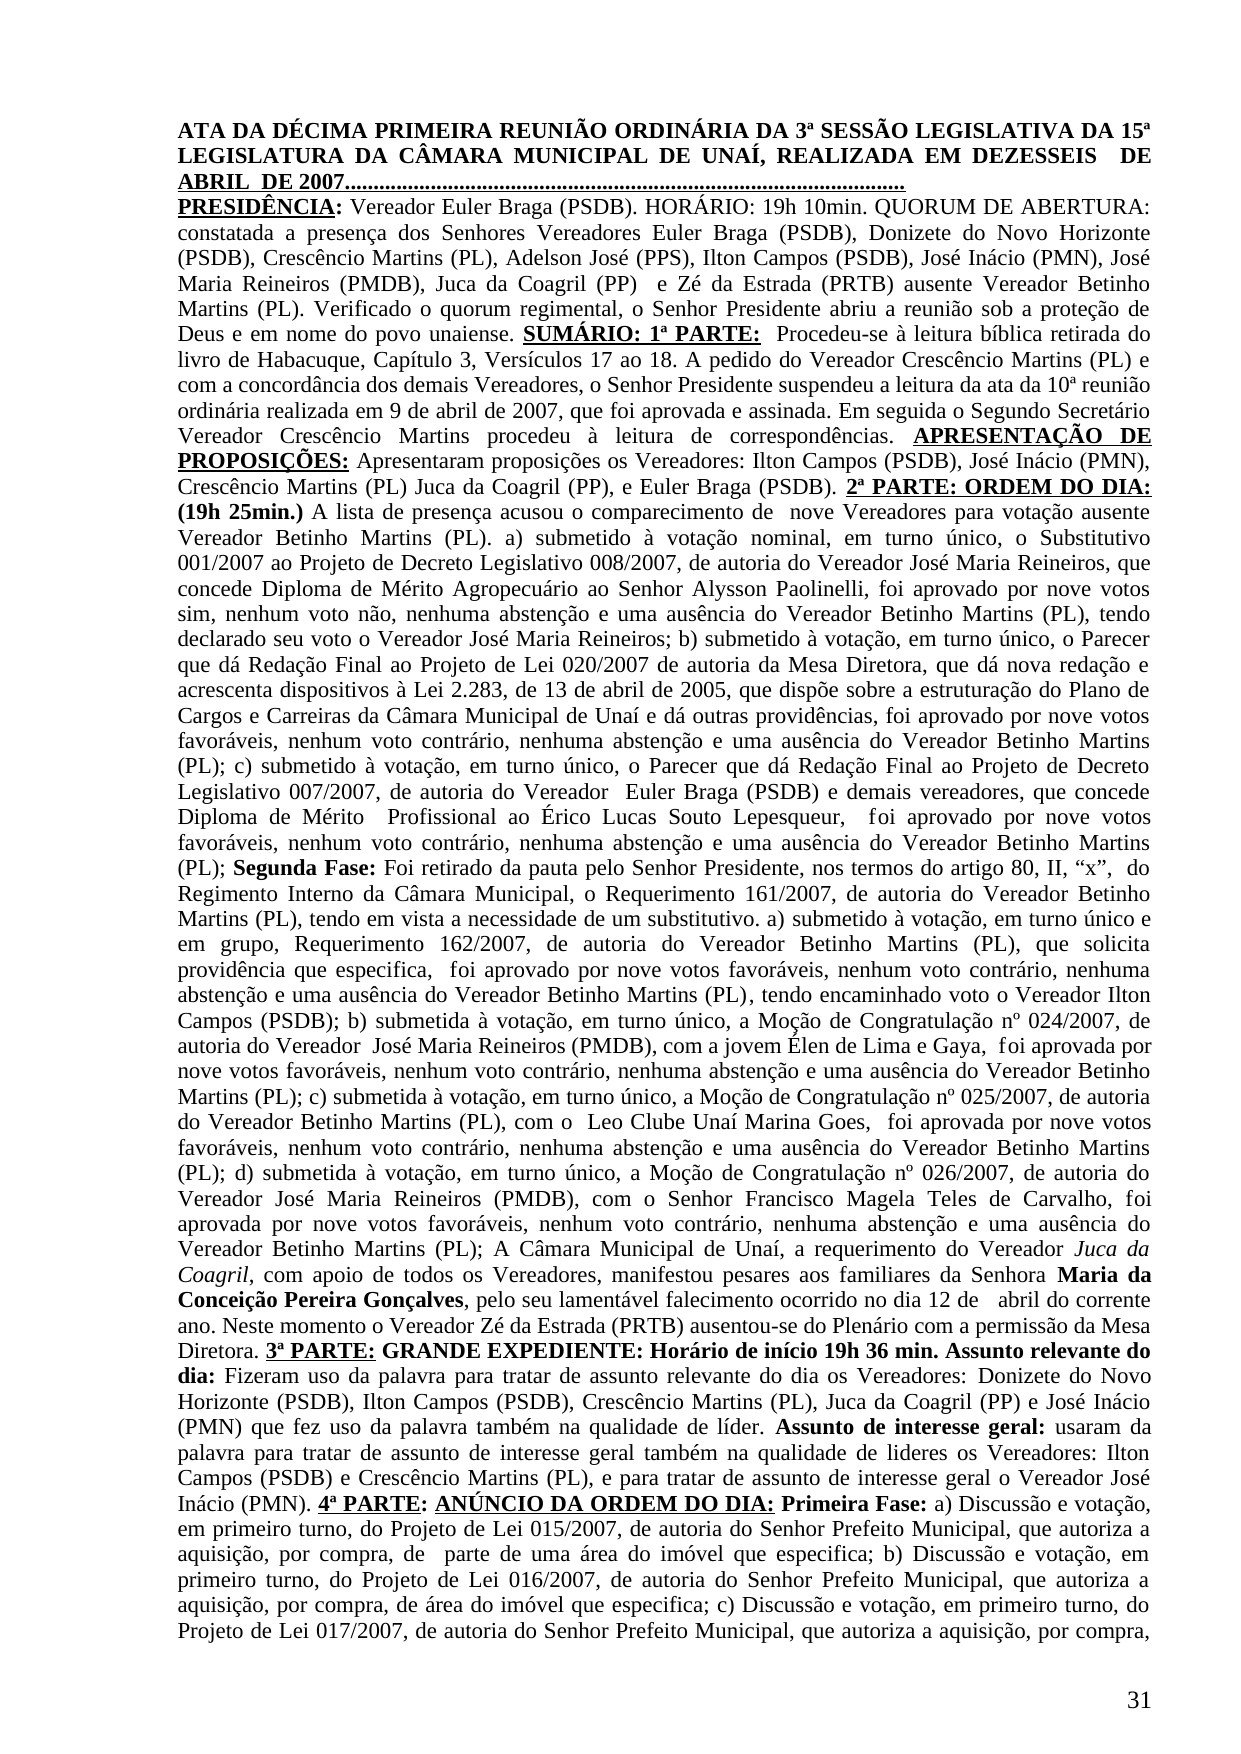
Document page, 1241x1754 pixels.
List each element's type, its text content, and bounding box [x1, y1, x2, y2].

text PRESIDÊNCIA: Vereador Euler Braga (PSDB). HORÁRIO: 19h 10min. QUORUM DE ABERTURA: constatada a presença dos Senhores Vereadores Euler Braga (PSDB), Donizete do Novo Horizonte (PSDB), Crescêncio Martins (PL), Adelson José (PPS), Ilton Campos (PSDB), José Inácio (PMN), José Maria Reineiros (PMDB), Juca da Coagril (PP) e Zé da Estrada (PRTB) ausente Vereador Betinho Martins (PL). Verificado o quorum regimental, o Senhor Presidente abriu a reunião sob a proteção de Deus e em nome do povo unaiense. SUMÁRIO: 1ª PARTE: Procedeu-se à leitura bíblica retirada do livro de Habacuque, Capítulo 3, Versículos 17 ao 18. A pedido do Vereador Crescêncio Martins (PL) e com a concordância dos demais Vereadores, o Senhor Presidente suspendeu a leitura da ata da 10ª reunião ordinária realizada em 9 de abril de 2007, que foi aprovada e assinada. Em seguida o Segundo Secretário Vereador Crescêncio Martins procedeu à leitura de correspondências. APRESENTAÇÃO DE PROPOSIÇÕES: Apresentaram proposições os Vereadores: Ilton Campos (PSDB), José Inácio (PMN), Crescêncio Martins (PL) Juca da Coagril (PP), e Euler Braga (PSDB). 2ª PARTE: ORDEM DO DIA: (19h 25min.) A lista de presença acusou o comparecimento de nove Vereadores para votação ausente Vereador Betinho Martins (PL). a) submetido à votação nominal, em turno único, o Substitutivo 001/2007 ao Projeto de Decreto Legislativo 008/2007, de autoria do Vereador José Maria Reineiros, que concede Diploma de Mérito Agropecuário ao Senhor Alysson Paolinelli, foi aprovado por nove votos sim, nenhum voto não, nenhuma abstenção e uma ausência do Vereador Betinho Martins (PL), tendo declarado seu voto o Vereador José Maria Reineiros; b) submetido à votação, em turno único, o Parecer que dá Redação Final ao Projeto de Lei 020/2007 de autoria da Mesa Diretora, que dá nova redação e acrescenta dispositivos à Lei 2.283, de 13 de abril de 2005, que dispõe sobre a estruturação do Plano de Cargos e Carreiras da Câmara Municipal de Unaí e dá outras providências, foi aprovado por nove votos favoráveis, nenhum voto contrário, nenhuma abstenção e uma ausência do Vereador Betinho Martins (PL); c) submetido à votação, em turno único, o Parecer que dá Redação Final ao Projeto de Decreto Legislativo 007/2007, de autoria do Vereador Euler Braga (PSDB) e demais vereadores, que concede Diploma de Mérito Profissional ao Érico Lucas Souto Lepesqueur, foi aprovado por nove votos favoráveis, nenhum voto contrário, nenhuma abstenção e uma ausência do Vereador Betinho Martins (PL); Segunda Fase: Foi retirado da pauta pelo Senhor Presidente, nos termos do artigo 80, II, “x”, do Regimento Interno da Câmara Municipal, o Requerimento 161/2007, de autoria do Vereador Betinho Martins (PL), tendo em vista a necessidade de um substitutivo. a) submetido à votação, em turno único e em grupo, Requerimento 162/2007, de autoria do Vereador Betinho Martins (PL), que solicita providência que especifica, foi aprovado por nove votos favoráveis, nenhum voto contrário, nenhuma abstenção e uma ausência do Vereador Betinho Martins (PL), tendo encaminhado voto o Vereador Ilton Campos (PSDB); b) submetida à votação, em turno único, a Moção de Congratulação nº 024/2007, de autoria do Vereador José Maria Reineiros (PMDB), com a jovem Élen de Lima e Gaya, foi aprovada por nove votos favoráveis, nenhum voto contrário, nenhuma abstenção e uma ausência do Vereador Betinho Martins (PL); c) submetida à votação, em turno único, a Moção de Congratulação nº 025/2007, de autoria do Vereador Betinho Martins (PL), com o Leo Clube Unaí Marina Goes, foi aprovada por nove votos favoráveis, nenhum voto contrário, nenhuma abstenção e uma ausência do Vereador Betinho Martins (PL); d) submetida à votação, em turno único, a Moção de Congratulação nº 026/2007, de autoria do Vereador José Maria Reineiros (PMDB), com o Senhor Francisco Magela Teles de Carvalho, foi aprovada por nove votos favoráveis, nenhum voto contrário, nenhuma abstenção e uma ausência do Vereador Betinho Martins (PL); A Câmara Municipal de Unaí, a requerimento do Vereador Juca da Coagril, com apoio de todos os Vereadores, manifestou pesares aos familiares da Senhora Maria da Conceição Pereira Gonçalves, pelo seu lamentável falecimento ocorrido no dia 12 de abril do corrente ano. Neste momento o Vereador Zé da Estrada (PRTB) ausentou-se do Plenário com a permissão da Mesa Diretora. 3ª PARTE: GRANDE EXPEDIENTE: Horário de início 19h 36 min. Assunto relevante do dia: Fizeram uso da palavra para tratar de assunto relevante do dia os Vereadores: Donizete do Novo Horizonte (PSDB), Ilton Campos (PSDB), Crescêncio Martins (PL), Juca da Coagril (PP) e José Inácio (PMN) que fez uso da palavra também na qualidade de líder. Assunto de interesse geral: usaram da palavra para tratar de assunto de interesse geral também na qualidade de lideres os Vereadores: Ilton Campos (PSDB) e Crescêncio Martins (PL), e para tratar de assunto de interesse geral o Vereador José Inácio (PMN). 4ª PARTE: ANÚNCIO DA ORDEM DO DIA: Primeira Fase: a) Discussão e votação, em primeiro turno, do Projeto de Lei 015/2007, de autoria do Senhor Prefeito Municipal, que autoriza a aquisição, por compra, de parte de uma área do imóvel que especifica; b) Discussão e votação, em primeiro turno, do Projeto de Lei 016/2007, de autoria do Senhor Prefeito Municipal, que autoriza a aquisição, por compra, de área do imóvel que especifica; c) Discussão e votação, em primeiro turno, do Projeto de Lei 017/2007, de autoria do Senhor Prefeito Municipal, que autoriza a aquisição, por compra, [177, 194, 1152, 1643]
text ATA DA DÉCIMA PRIMEIRA REUNIÃO ORDINÁRIA DA 3ª SESSÃO LEGISLATIVA DA 15ª LEGISLATURA DA CÂMARA MUNICIPAL DE UNAÍ, REALIZADA EM DEZESSEIS DE ABRIL DE 2007.................................................................................................. [177, 118, 1152, 194]
